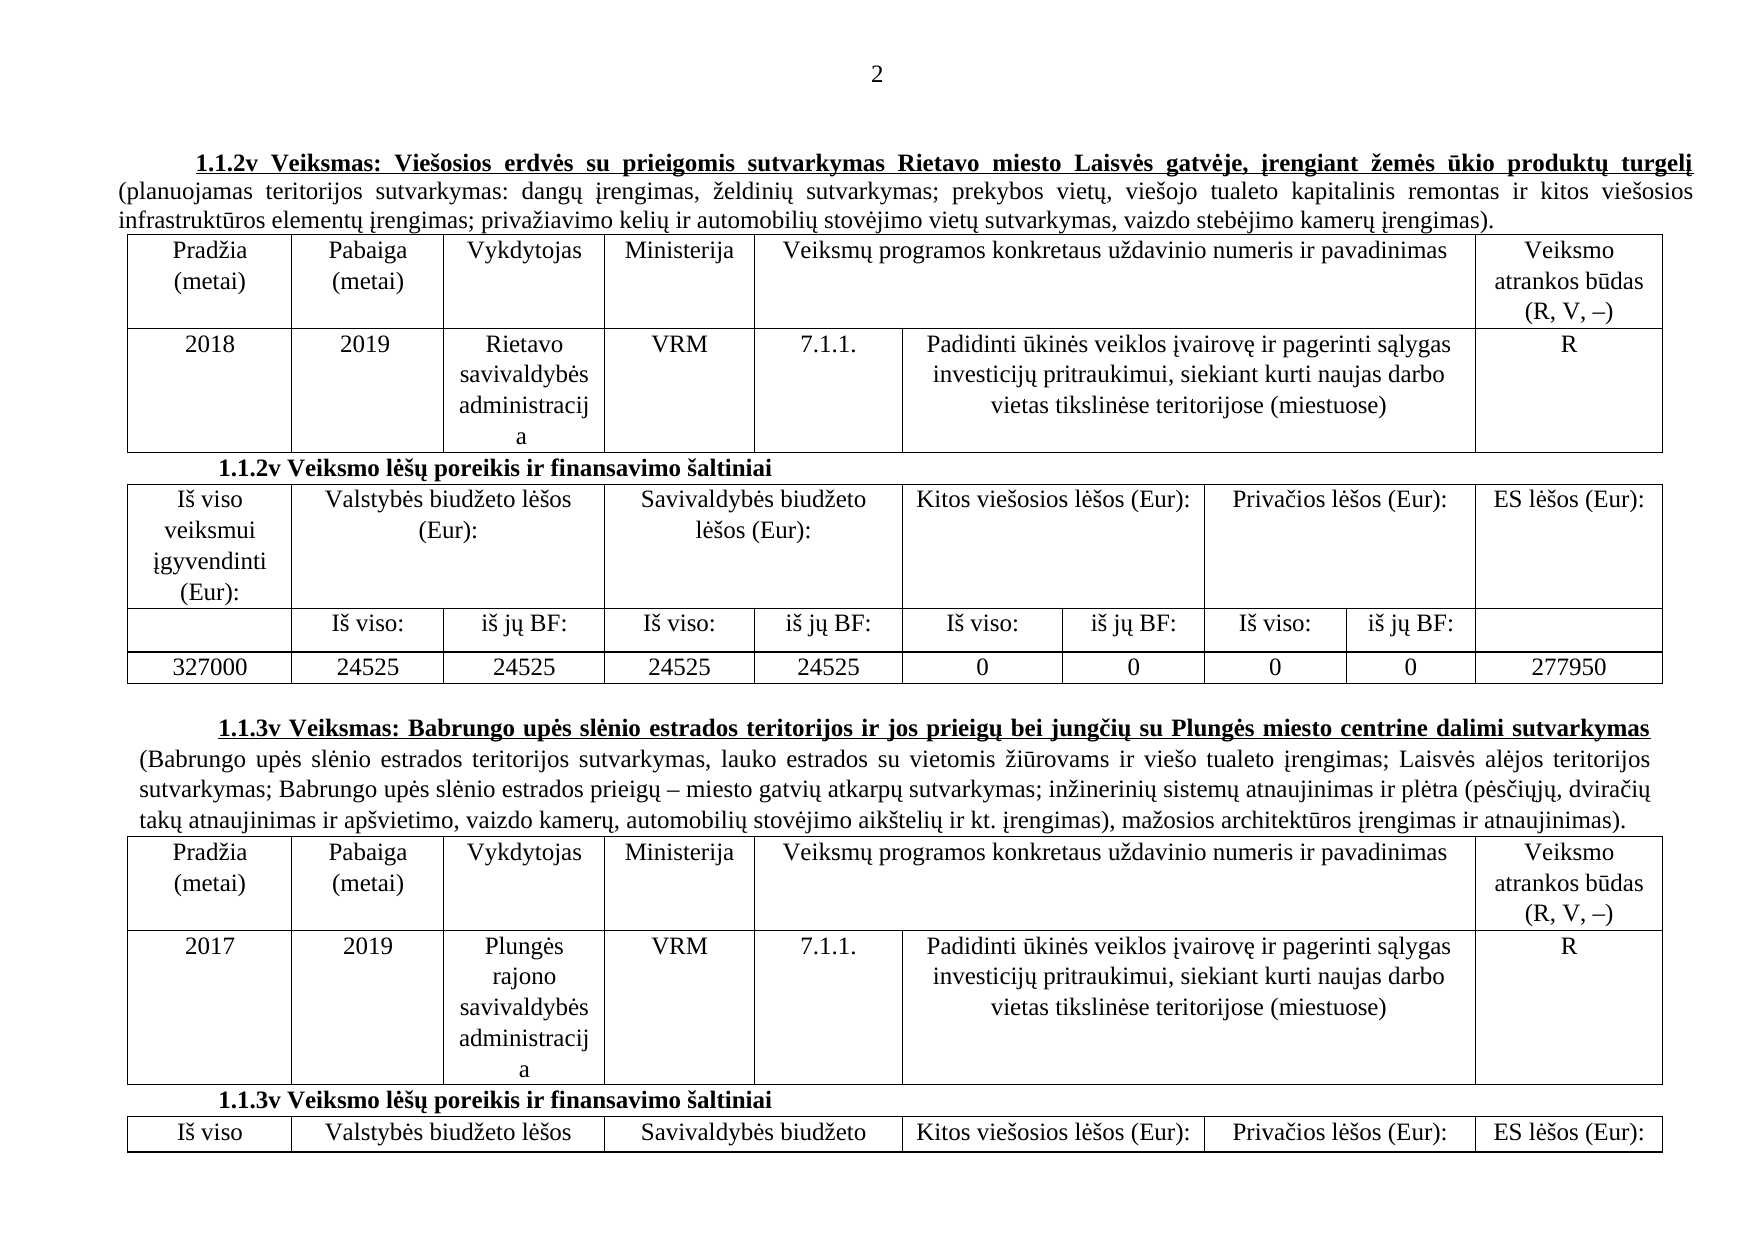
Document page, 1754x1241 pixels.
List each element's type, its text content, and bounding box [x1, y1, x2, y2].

table_cell Iš viso [128, 1117, 291, 1151]
table_cell 7.1.1. [755, 329, 902, 452]
table_header Pabaiga (metai) [292, 235, 443, 328]
table_cell Plungės rajono savivaldybės administracija [444, 931, 604, 1084]
text 1.1.2v Veiksmas: Viešosios erdvės su prieigomis sutvarkymas Rietavo miesto Laisvės gatvėje, įrengiant žemės ūkio produktų turgelį (planuojamas teritorijos sutvarkymas: dangų įrengimas, želdinių sutvarkymas; prekybos vietų, viešojo tualeto kapitalinis remontas ir kitos viešosios infrastruktūros elementų įrengimas; privažiavimo kelių ir automobilių stovėjimo vietų sutvarkymas, vaizdo stebėjimo kamerų įrengimas). [118, 148, 1695, 234]
table_cell VRM [605, 931, 754, 1084]
table_cell 24525 [292, 653, 443, 683]
table_cell Ministerija [605, 837, 754, 930]
table_cell Valstybės biudžeto lėšos [292, 1117, 604, 1151]
table_cell 2019 [292, 329, 443, 452]
table_cell iš jų BF: [444, 609, 604, 651]
table_cell 24525 [605, 653, 754, 683]
table_cell VRM [605, 329, 754, 452]
table_cell 1.1.3v Veiksmo lėšų poreikis ir finansavimo šaltiniai [128, 1085, 1663, 1116]
table_cell Kitos viešosios lėšos (Eur): [903, 1117, 1204, 1151]
table_cell Rietavo savivaldybės administracija [444, 329, 604, 452]
table_cell 2017 [128, 931, 291, 1084]
table_cell ES lėšos (Eur): [1476, 485, 1662, 607]
table_cell 0 [1205, 653, 1346, 683]
table_cell 2018 [128, 329, 291, 452]
table_cell Savivaldybės biudžeto [605, 1117, 902, 1151]
table_cell Privačios lėšos (Eur): [1205, 485, 1475, 607]
table_cell R [1476, 329, 1662, 452]
table_cell Privačios lėšos (Eur): [1205, 1117, 1475, 1151]
table_cell Savivaldybės biudžeto lėšos (Eur): [605, 485, 902, 607]
table_cell 24525 [444, 653, 604, 683]
table_cell Valstybės biudžeto lėšos (Eur): [292, 485, 604, 607]
table_cell Iš viso: [605, 609, 754, 651]
table_cell Pradžia (metai) [128, 837, 291, 930]
table_header Pradžia (metai) [128, 235, 291, 328]
table_cell Veiksmų programos konkretaus uždavinio numeris ir pavadinimas [755, 837, 1475, 930]
table_header Veiksmų programos konkretaus uždavinio numeris ir pavadinimas [755, 235, 1475, 328]
table_cell 327000 [128, 653, 291, 683]
table_cell 7.1.1. [755, 931, 902, 1084]
table_cell Veiksmo atrankos būdas (R, V, –) [1476, 837, 1662, 930]
table_cell Kitos viešosios lėšos (Eur): [903, 485, 1204, 607]
table_cell Padidinti ūkinės veiklos įvairovę ir pagerinti sąlygas investicijų pritraukimui, siekiant kurti naujas darbo vietas tikslinėse teritorijose (miestuose) [903, 329, 1475, 452]
table_cell Padidinti ūkinės veiklos įvairovę ir pagerinti sąlygas investicijų pritraukimui, siekiant kurti naujas darbo vietas tikslinėse teritorijose (miestuose) [903, 931, 1475, 1084]
table_cell Iš viso veiksmui įgyvendinti (Eur): [128, 485, 291, 607]
table_cell 1.1.2v Veiksmo lėšų poreikis ir finansavimo šaltiniai [128, 453, 1663, 483]
table_header Vykdytojas [444, 235, 604, 328]
table_cell 0 [1347, 653, 1475, 683]
table_cell Iš viso: [292, 609, 443, 651]
table_cell 277950 [1476, 653, 1662, 683]
table_cell 2019 [292, 931, 443, 1084]
table_cell R [1476, 931, 1662, 1084]
table_cell iš jų BF: [1063, 609, 1204, 651]
table_cell 0 [903, 653, 1062, 683]
table_header Ministerija [605, 235, 754, 328]
table_cell 24525 [755, 653, 902, 683]
table_cell Iš viso: [1205, 609, 1346, 651]
table_header Veiksmo atrankos būdas (R, V, –) [1476, 235, 1662, 328]
table_cell iš jų BF: [1347, 609, 1475, 651]
table_cell 1.1.3v Veiksmas: Babrungo upės slėnio estrados teritorijos ir jos prieigų bei jungčių su Plungės miesto centrine dalimi sutvarkymas (Babrungo upės slėnio estrados teritorijos sutvarkymas, lauko estrados su vietomis žiūrovams ir viešo tualeto įrengimas; Laisvės alėjos teritorijos sutvarkymas; Babrungo upės slėnio estrados prieigų – miesto gatvių atkarpų sutvarkymas; inžinerinių sistemų atnaujinimas ir plėtra (pėsčiųjų, dviračių takų atnaujinimas ir apšvietimo, vaizdo kamerų, automobilių stovėjimo aikštelių ir kt. įrengimas), mažosios architektūros įrengimas ir atnaujinimas). [128, 684, 1663, 836]
table_cell [128, 609, 291, 651]
table_cell [1476, 609, 1662, 651]
table_cell 0 [1063, 653, 1204, 683]
table_cell Vykdytojas [444, 837, 604, 930]
table_cell Pabaiga (metai) [292, 837, 443, 930]
table_cell ES lėšos (Eur): [1476, 1117, 1662, 1151]
table_cell Iš viso: [903, 609, 1062, 651]
table_cell iš jų BF: [755, 609, 902, 651]
